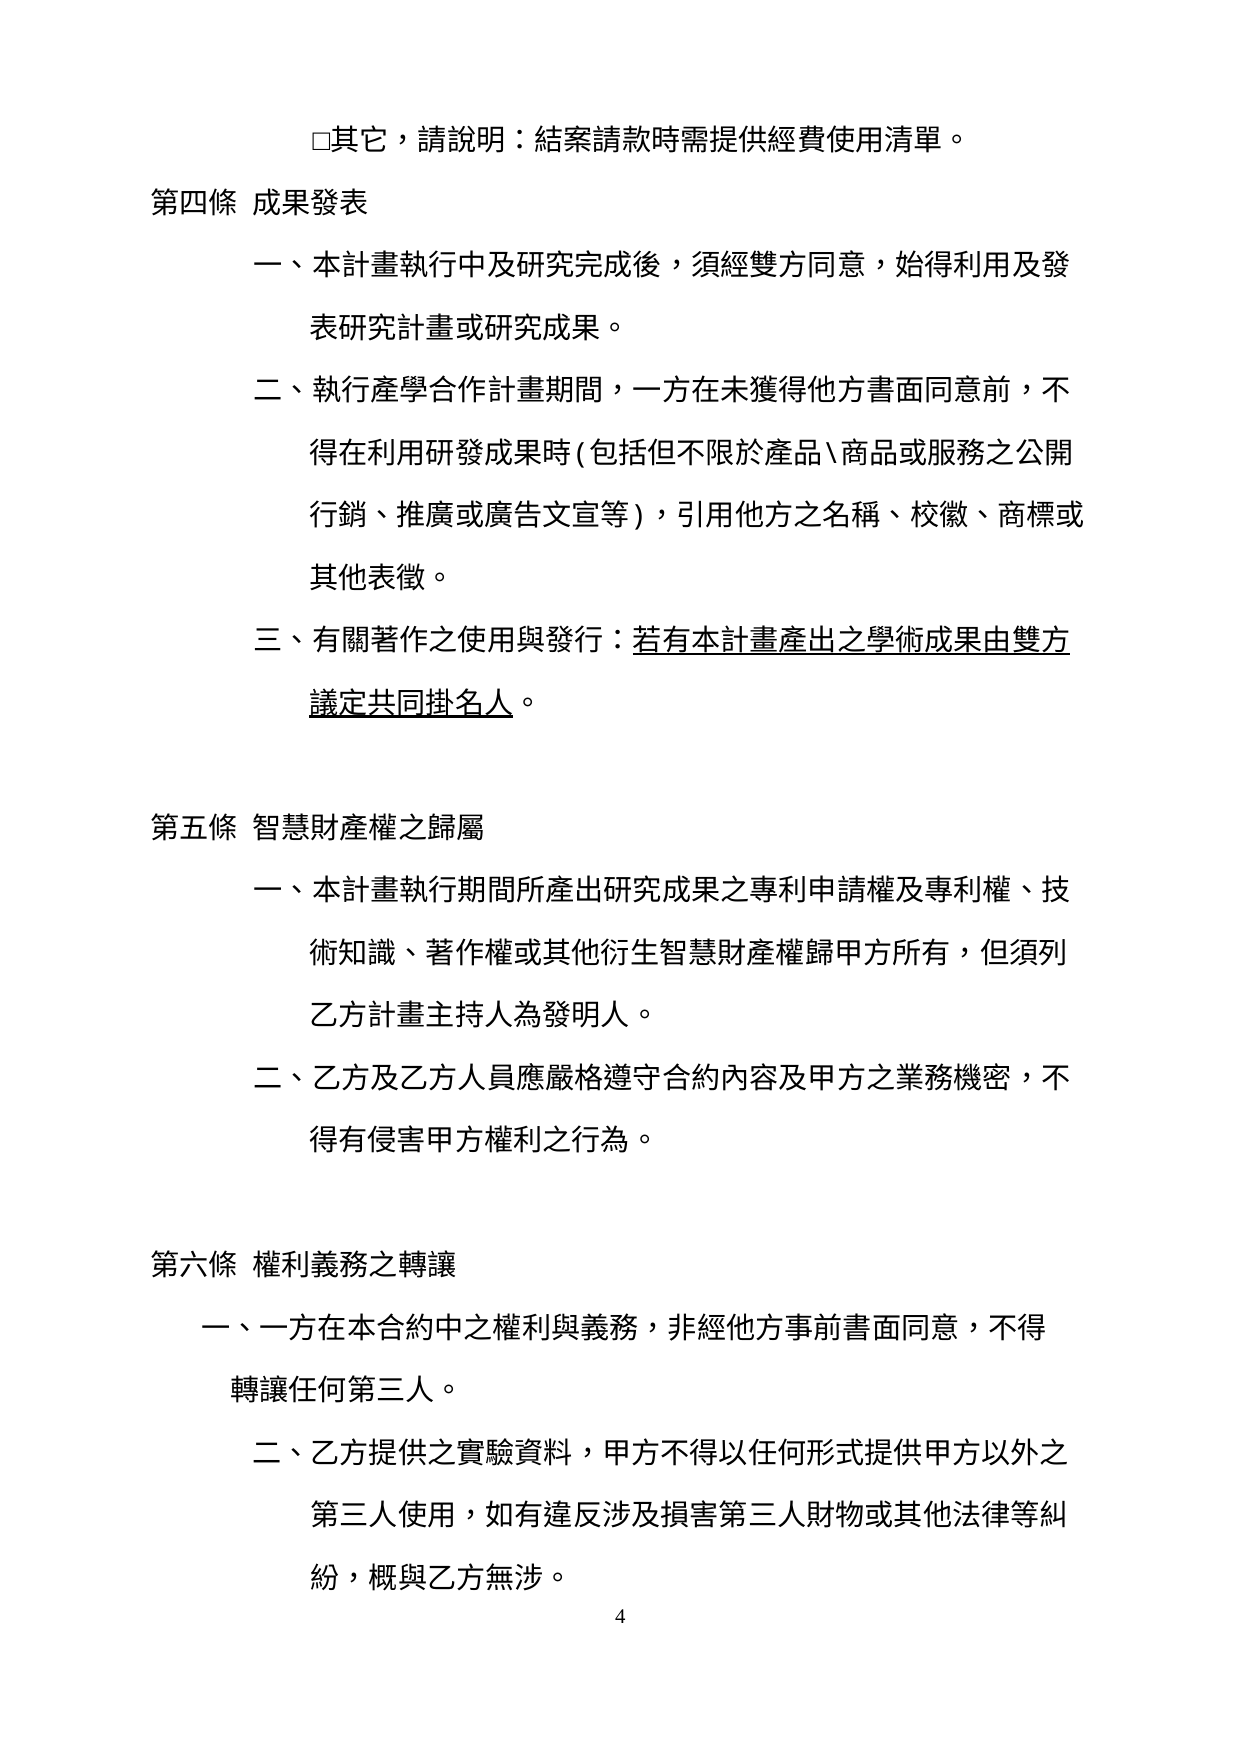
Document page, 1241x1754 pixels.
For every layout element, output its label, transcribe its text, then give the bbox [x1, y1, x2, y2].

text 一、本計畫執行期間所產出研究成果之專利申請權及專利權、技術知識、著作權或其他衍生智慧財產權歸甲方所有，但須列乙方計畫主持人為發明人。 [253, 846, 1090, 1034]
text 二、乙方提供之實驗資料，甲方不得以任何形式提供甲方以外之第三人使用，如有違反涉及損害第三人財物或其他法律等糾紛，概與乙方無涉。 [252, 1409, 1090, 1596]
text 一、一方在本合約中之權利與義務，非經他方事前書面同意，不得 [150, 1284, 1090, 1346]
text 三、有關著作之使用與發行：若有本計畫產出之學術成果由雙方議定共同掛名人。 [253, 596, 1090, 721]
text 第五條 智慧財產權之歸屬 [150, 784, 1090, 846]
text □其它，請說明：結案請款時需提供經費使用清單。 [150, 96, 1090, 159]
text 二、乙方及乙方人員應嚴格遵守合約內容及甲方之業務機密，不得有侵害甲方權利之行為。 [253, 1034, 1090, 1159]
text 轉讓任何第三人。 [150, 1346, 1090, 1409]
text 一、本計畫執行中及研究完成後，須經雙方同意，始得利用及發表研究計畫或研究成果。 [253, 221, 1090, 346]
text 第四條 成果發表 [150, 159, 1090, 221]
text 二、執行產學合作計畫期間，一方在未獲得他方書面同意前，不得在利用研發成果時(包括但不限於產品\商品或服務之公開行銷、推廣或廣告文宣等)，引用他方之名稱、校徽、商標或其他表徵。 [253, 346, 1090, 596]
text 第六條 權利義務之轉讓 [150, 1221, 1090, 1284]
